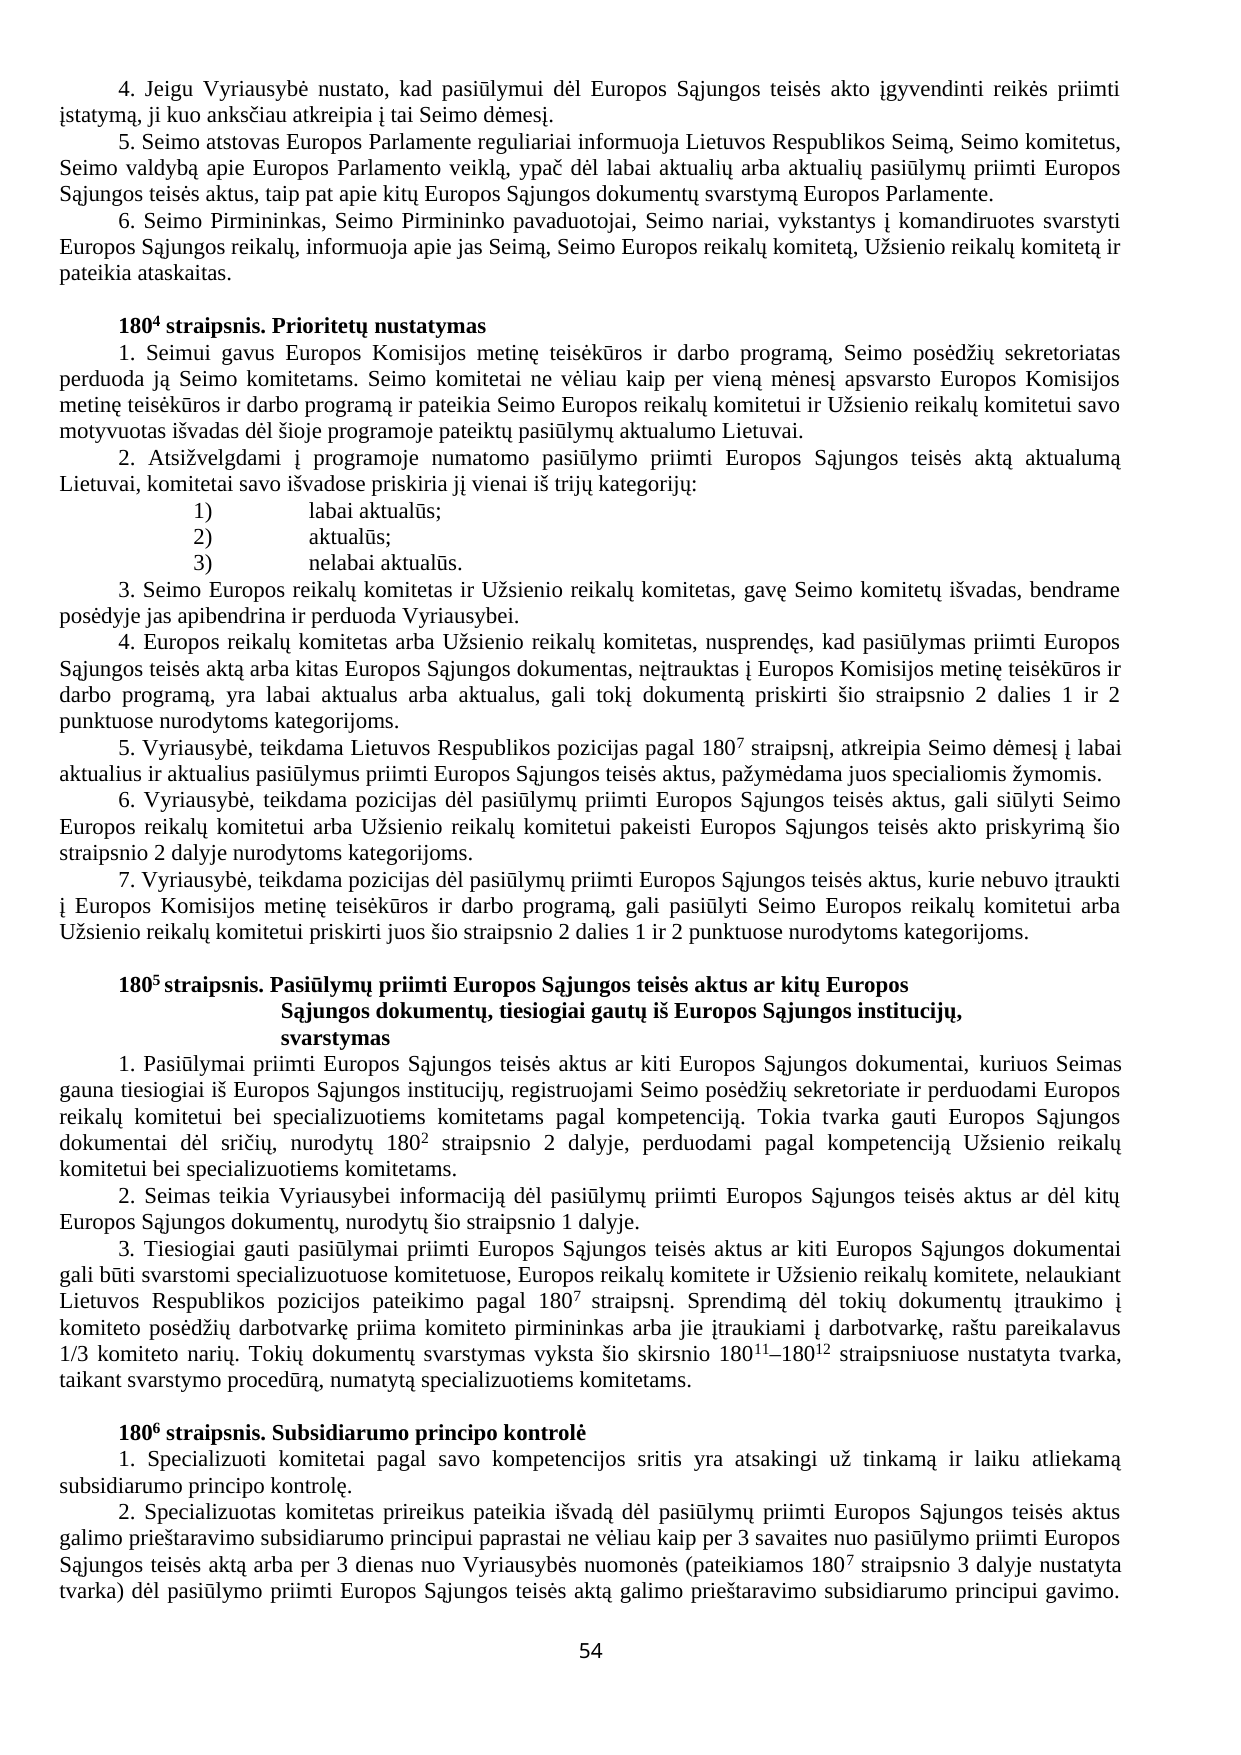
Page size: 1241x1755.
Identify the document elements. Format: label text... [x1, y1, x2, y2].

subtitle 1806 straipsnis. Subsidiarumo principo kontrolė [59, 1419, 1122, 1445]
text 3. Tiesiogiai gauti pasiūlymai priimti Europos Sąjungos teisės aktus ar kiti Europos Sąjungos dokumentai gali būti svarstomi specializuotuose komitetuose, Europos reikalų komitete ir Užsienio reikalų komitete, nelaukiant Lietuvos Respublikos pozicijos pateikimo pagal 1807 straipsnį. Sprendimą dėl tokių dokumentų įtraukimo į komiteto posėdžių darbotvarkę priima komiteto pirmininkas arba jie įtraukiami į darbotvarkę, raštu pareikalavus 1/3 komiteto narių. Tokių dokumentų svarstymas vyksta šio skirsnio 18011–18012 straipsniuose nustatyta tvarka, taikant svarstymo procedūrą, numatytą specializuotiems komitetams. [59, 1234, 1122, 1393]
text Sąjungos dokumentų, tiesiogiai gautų iš Europos Sąjungos institucijų, [59, 997, 1122, 1024]
text 1. Seimui gavus Europos Komisijos metinę teisėkūros ir darbo programą, Seimo posėdžių sekretoriatas perduoda ją Seimo komitetams. Seimo komitetai ne vėliau kaip per vieną mėnesį apsvarsto Europos Komisijos metinę teisėkūros ir darbo programą ir pateikia Seimo Europos reikalų komitetui ir Užsienio reikalų komitetui savo motyvuotas išvadas dėl šioje programoje pateiktų pasiūlymų aktualumo Lietuvai. [59, 338, 1122, 444]
list labai aktualūs; [134, 497, 1122, 523]
list aktualūs; [134, 523, 1122, 549]
text 6. Seimo Pirmininkas, Seimo Pirmininko pavaduotojai, Seimo nariai, vykstantys į komandiruotes svarstyti Europos Sąjungos reikalų, informuoja apie jas Seimą, Seimo Europos reikalų komitetą, Užsienio reikalų komitetą ir pateikia ataskaitas. [59, 207, 1122, 286]
text 6. Vyriausybė, teikdama pozicijas dėl pasiūlymų priimti Europos Sąjungos teisės aktus, gali siūlyti Seimo Europos reikalų komitetui arba Užsienio reikalų komitetui pakeisti Europos Sąjungos teisės akto priskyrimą šio straipsnio 2 dalyje nurodytoms kategorijoms. [59, 787, 1122, 866]
text 2. Specializuotas komitetas prireikus pateikia išvadą dėl pasiūlymų priimti Europos Sąjungos teisės aktus galimo prieštaravimo subsidiarumo principui paprastai ne vėliau kaip per 3 savaites nuo pasiūlymo priimti Europos Sąjungos teisės aktą arba per 3 dienas nuo Vyriausybės nuomonės (pateikiamos 1807 straipsnio 3 dalyje nustatyta tvarka) dėl pasiūlymo priimti Europos Sąjungos teisės aktą galimo prieštaravimo subsidiarumo principui gavimo. [59, 1498, 1122, 1603]
text 5. Seimo atstovas Europos Parlamente reguliariai informuoja Lietuvos Respublikos Seimą, Seimo komitetus, Seimo valdybą apie Europos Parlamento veiklą, ypač dėl labai aktualių arba aktualių pasiūlymų priimti Europos Sąjungos teisės aktus, taip pat apie kitų Europos Sąjungos dokumentų svarstymą Europos Parlamente. [59, 128, 1122, 207]
text 1804 straipsnis. Prioritetų nustatymas [59, 312, 1122, 338]
text 2. Atsižvelgdami į programoje numatomo pasiūlymo priimti Europos Sąjungos teisės aktą aktualumą Lietuvai, komitetai savo išvadose priskiria jį vienai iš trijų kategorijų: [59, 444, 1122, 497]
text 4. Europos reikalų komitetas arba Užsienio reikalų komitetas, nusprendęs, kad pasiūlymas priimti Europos Sąjungos teisės aktą arba kitas Europos Sąjungos dokumentas, neįtrauktas į Europos Komisijos metinę teisėkūros ir darbo programą, yra labai aktualus arba aktualus, gali tokį dokumentą priskirti šio straipsnio 2 dalies 1 ir 2 punktuose nurodytoms kategorijoms. [59, 628, 1122, 734]
text 1. Pasiūlymai priimti Europos Sąjungos teisės aktus ar kiti Europos Sąjungos dokumentai, kuriuos Seimas gauna tiesiogiai iš Europos Sąjungos institucijų, registruojami Seimo posėdžių sekretoriate ir perduodami Europos reikalų komitetui bei specializuotiems komitetams pagal kompetenciją. Tokia tvarka gauti Europos Sąjungos dokumentai dėl sričių, nurodytų 1802 straipsnio 2 dalyje, perduodami pagal kompetenciją Užsienio reikalų komitetui bei specializuotiems komitetams. [59, 1050, 1122, 1182]
text 3. Seimo Europos reikalų komitetas ir Užsienio reikalų komitetas, gavę Seimo komitetų išvadas, bendrame posėdyje jas apibendrina ir perduoda Vyriausybei. [59, 576, 1122, 628]
text svarstymas [59, 1024, 1122, 1050]
text 7. Vyriausybė, teikdama pozicijas dėl pasiūlymų priimti Europos Sąjungos teisės aktus, kurie nebuvo įtraukti į Europos Komisijos metinę teisėkūros ir darbo programą, gali pasiūlyti Seimo Europos reikalų komitetui arba Užsienio reikalų komitetui priskirti juos šio straipsnio 2 dalies 1 ir 2 punktuose nurodytoms kategorijoms. [59, 866, 1122, 945]
text 2. Seimas teikia Vyriausybei informaciją dėl pasiūlymų priimti Europos Sąjungos teisės aktus ar dėl kitų Europos Sąjungos dokumentų, nurodytų šio straipsnio 1 dalyje. [59, 1182, 1122, 1234]
text 1. Specializuoti komitetai pagal savo kompetencijos sritis yra atsakingi už tinkamą ir laiku atliekamą subsidiarumo principo kontrolę. [59, 1445, 1122, 1498]
text 5. Vyriausybė, teikdama Lietuvos Respublikos pozicijas pagal 1807 straipsnį, atkreipia Seimo dėmesį į labai aktualius ir aktualius pasiūlymus priimti Europos Sąjungos teisės aktus, pažymėdama juos specialiomis žymomis. [59, 734, 1122, 787]
list nelabai aktualūs. [134, 549, 1122, 576]
text 1805 straipsnis. Pasiūlymų priimti Europos Sąjungos teisės aktus ar kitų Europos [59, 971, 1122, 997]
text 4. Jeigu Vyriausybė nustato, kad pasiūlymui dėl Europos Sąjungos teisės akto įgyvendinti reikės priimti įstatymą, ji kuo anksčiau atkreipia į tai Seimo dėmesį. [59, 75, 1122, 128]
